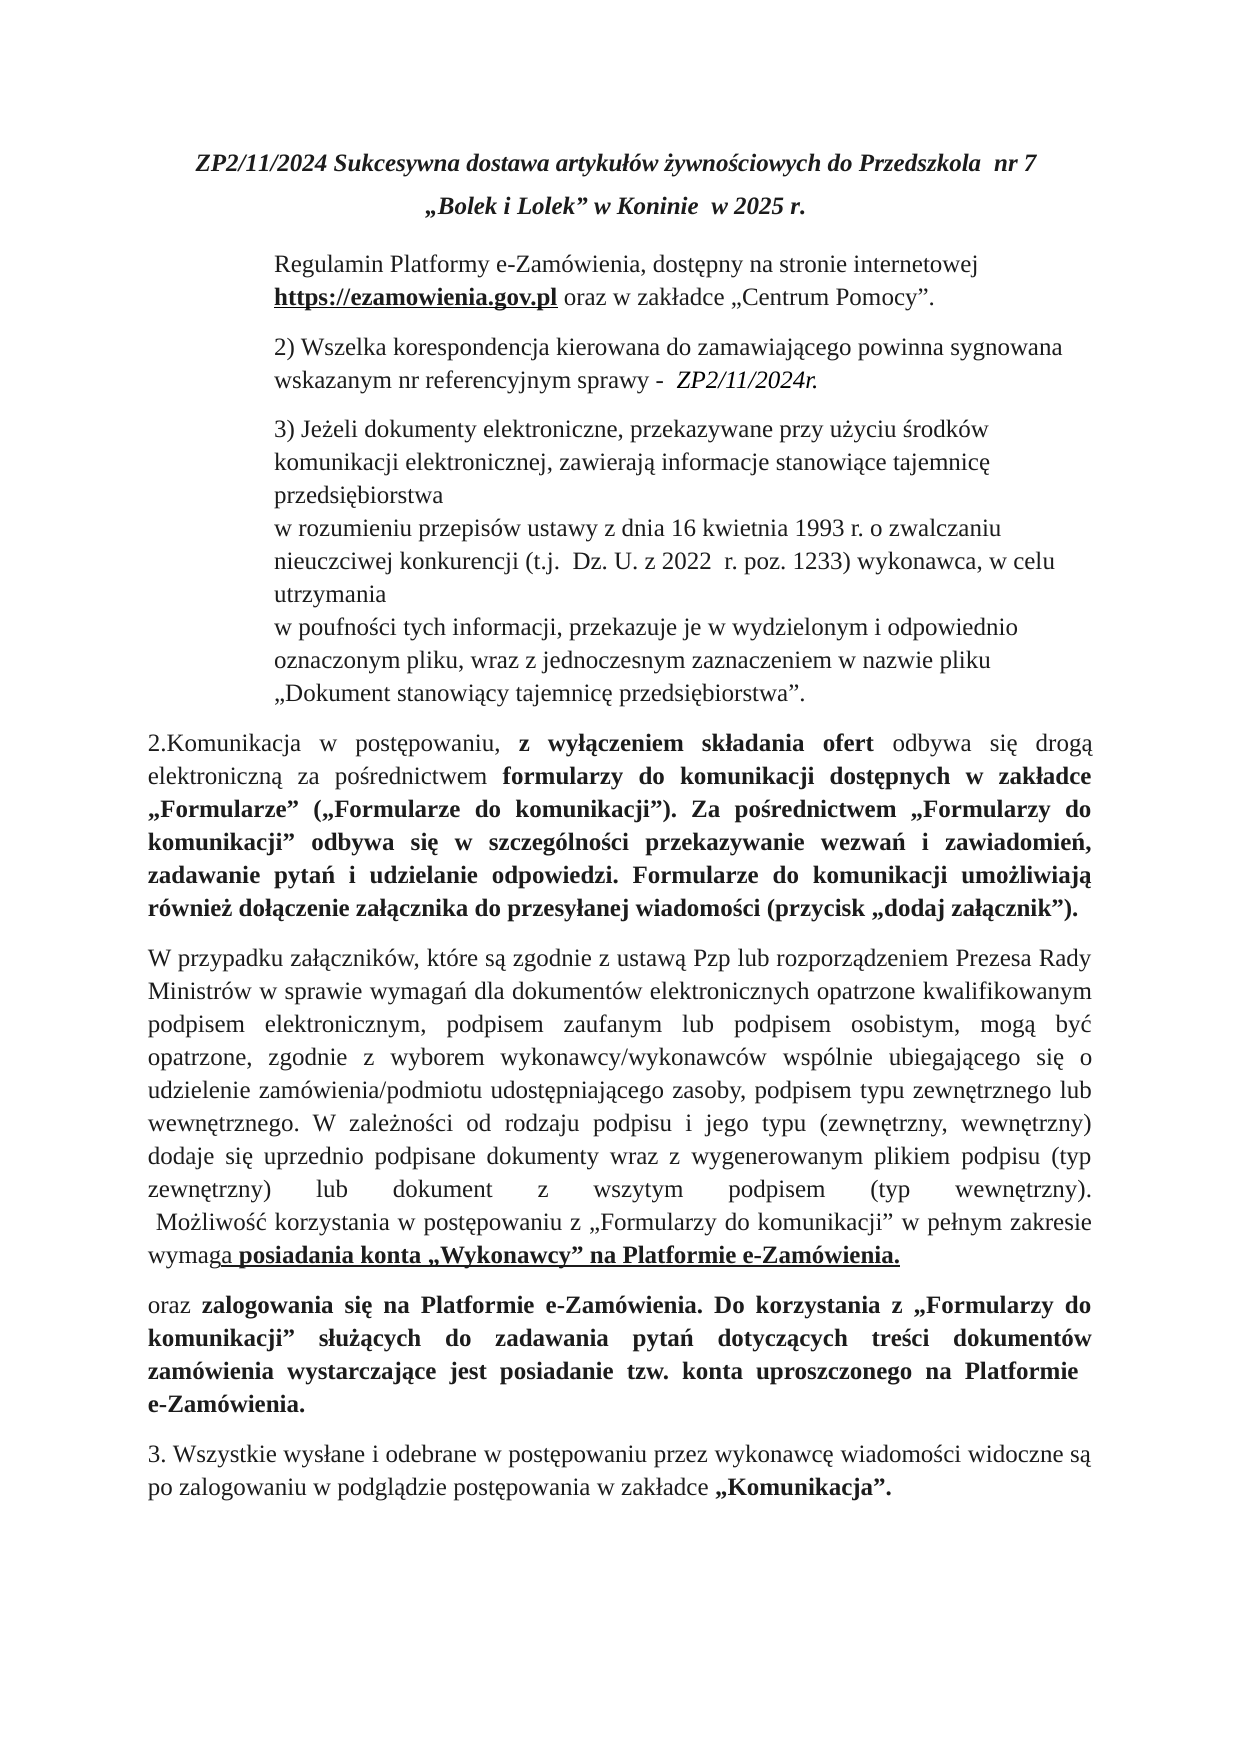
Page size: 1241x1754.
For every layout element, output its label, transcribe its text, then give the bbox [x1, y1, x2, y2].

list 2) Wszelka korespondencja kierowana do zamawiającego powinna sygnowana wskazanym nr referencyjnym sprawy - ZP2/11/2024r. [274, 332, 1093, 393]
list Regulamin Platformy e-Zamówienia, dostępny na stronie internetowej https://ezamowienia.gov.pl oraz w zakładce „Centrum Pomocy”. [274, 249, 1093, 311]
list W przypadku załączników, które są zgodnie z ustawą Pzp lub rozporządzeniem Prezesa Rady Ministrów w sprawie wymagań dla dokumentów elektronicznych opatrzone kwalifikowanym podpisem elektronicznym, podpisem zaufanym lub podpisem osobistym, mogą być opatrzone, zgodnie z wyborem wykonawcy/wykonawców wspólnie ubiegającego się o udzielenie zamówienia/podmiotu udostępniającego zasoby, podpisem typu zewnętrznego lub wewnętrznego. W zależności od rodzaju podpisu i jego typu (zewnętrzny, wewnętrzny) dodaje się uprzednio podpisane dokumenty wraz z wygenerowanym plikiem podpisu (typ zewnętrzny) lub dokument z wszytym podpisem (typ wewnętrzny). Możliwość korzystania w postępowaniu z „Formularzy do komunikacji” w pełnym zakresie wymaga posiadania konta „Wykonawcy” na Platformie e-Zamówienia. [148, 943, 1093, 1269]
list 2.Komunikacja w postępowaniu, z wyłączeniem składania ofert odbywa się drogą elektroniczną za pośrednictwem formularzy do komunikacji dostępnych w zakładce „Formularze” („Formularze do komunikacji”). Za pośrednictwem „Formularzy do komunikacji” odbywa się w szczególności przekazywanie wezwań i zawiadomień, zadawanie pytań i udzielanie odpowiedzi. Formularze do komunikacji umożliwiają również dołączenie załącznika do przesyłanej wiadomości (przycisk „dodaj załącznik”). [148, 728, 1093, 922]
list 3) Jeżeli dokumenty elektroniczne, przekazywane przy użyciu środków komunikacji elektronicznej, zawierają informacje stanowiące tajemnicę przedsiębiorstwa w rozumieniu przepisów ustawy z dnia 16 kwietnia 1993 r. o zwalczaniu nieuczciwej konkurencji (t.j. Dz. U. z 2022 r. poz. 1233) wykonawca, w celu utrzymania w poufności tych informacji, przekazuje je w wydzielonym i odpowiednio oznaczonym pliku, wraz z jednoczesnym zaznaczeniem w nazwie pliku „Dokument stanowiący tajemnicę przedsiębiorstwa”. [274, 414, 1093, 707]
text 3. Wszystkie wysłane i odebrane w postępowaniu przez wykonawcę wiadomości widoczne są po zalogowaniu w podglądzie postępowania w zakładce „Komunikacja”. [148, 1439, 1093, 1500]
text oraz zalogowania się na Platformie e-Zamówienia. Do korzystania z „Formularzy do komunikacji” służących do zadawania pytań dotyczących treści dokumentów zamówienia wystarczające jest posiadanie tzw. konta uproszczonego na Platformie e-Zamówienia. [148, 1290, 1093, 1418]
